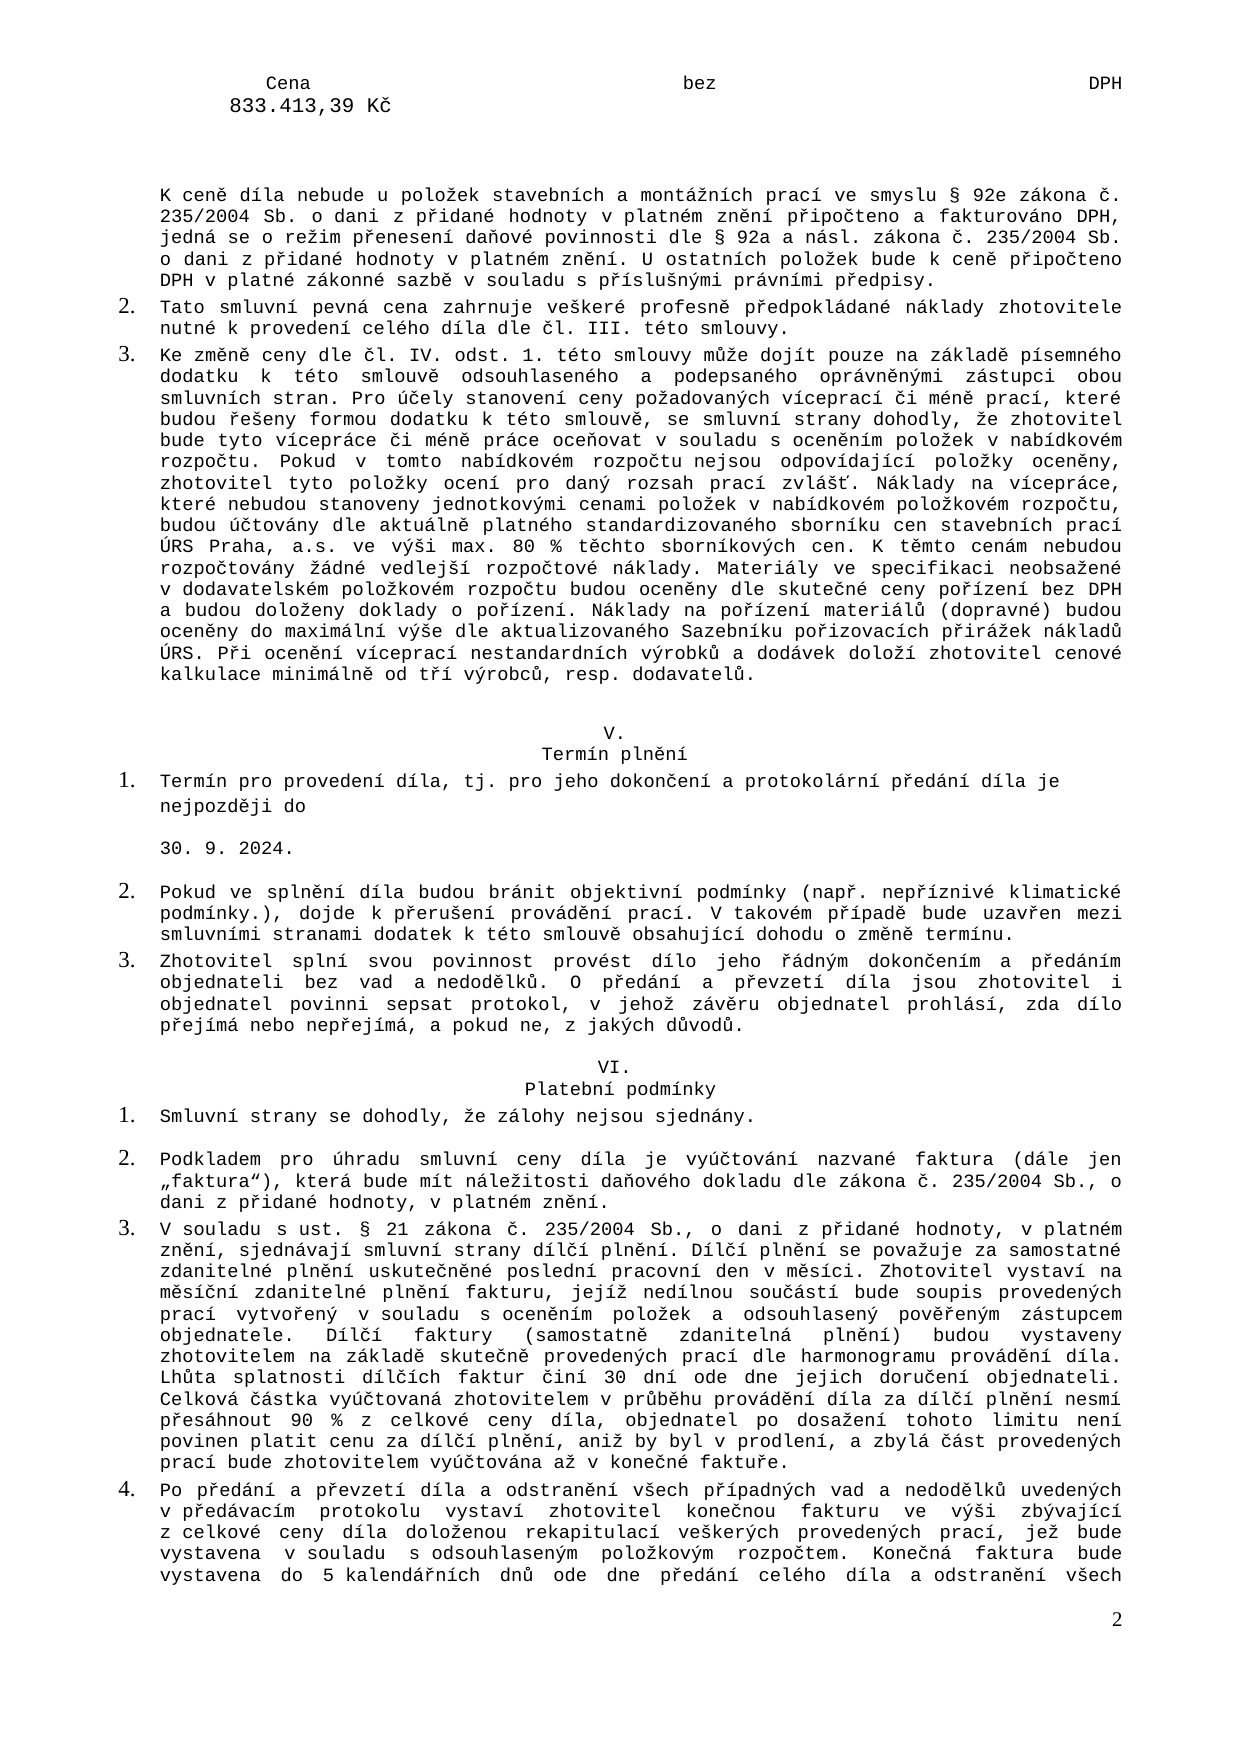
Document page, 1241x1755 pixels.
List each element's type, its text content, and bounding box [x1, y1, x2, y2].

subtitle V. [118, 724, 1122, 745]
list Pokud ve splnění díla budou bránit objektivní podmínky (např. nepříznivé klimatické podmínky.), dojde k přerušení provádění prací. V takovém případě bude uzavřen mezi smluvními stranami dodatek k této smlouvě obsahující dohodu o změně termínu. [118, 877, 1122, 946]
subtitle Termín plnění [118, 745, 1122, 766]
list Tato smluvní pevná cena zahrnuje veškeré profesně předpokládané náklady zhotovitele nutné k provedení celého díla dle čl. III. této smlouvy. [118, 292, 1122, 340]
list Po předání a převzetí díla a odstranění všech případných vad a nedodělků uvedených v předávacím protokolu vystaví zhotovitel konečnou fakturu ve výši zbývající z celkové ceny díla doloženou rekapitulací veškerých provedených prací, jež bude vystavena v souladu s odsouhlaseným položkovým rozpočtem. Konečná faktura bude vystavena do 5 kalendářních dnů ode dne předání celého díla a odstranění všech [118, 1474, 1122, 1587]
list Termín pro provedení díla, tj. pro jeho dokončení a protokolární předání díla je nejpozději do [118, 766, 1122, 818]
list Zhotovitel splní svou povinnost provést dílo jeho řádným dokončením a předáním objednateli bez vad a nedodělků. O předání a převzetí díla jsou zhotovitel i objednatel povinni sepsat protokol, v jehož závěru objednatel prohlásí, zda dílo přejímá nebo nepřejímá, a pokud ne, z jakých důvodů. [118, 946, 1122, 1037]
text K ceně díla nebude u položek stavebních a montážních prací ve smyslu § 92e zákona č. 235/2004 Sb. o dani z přidané hodnoty v platném znění připočteno a fakturováno DPH, jedná se o režim přenesení daňové povinnosti dle § 92a a násl. zákona č. 235/2004 Sb. o dani z přidané hodnoty v platném znění. U ostatních položek bude k ceně připočteno DPH v platné zákonné sazbě v souladu s příslušnými právními předpisy. [159, 186, 1122, 292]
list Smluvní strany se dohodly, že zálohy nejsou sjednány. [118, 1101, 1122, 1128]
text 30. 9. 2024. [159, 835, 1122, 860]
subtitle Platební podmínky [118, 1079, 1122, 1101]
list Ke změně ceny dle čl. IV. odst. 1. této smlouvy může dojít pouze na základě písemného dodatku k této smlouvě odsouhlaseného a podepsaného oprávněnými zástupci obou smluvních stran. Pro účely stanovení ceny požadovaných víceprací či méně prací, které budou řešeny formou dodatku k této smlouvě, se smluvní strany dohodly, že zhotovitel bude tyto vícepráce či méně práce oceňovat v souladu s oceněním položek v nabídkovém rozpočtu. Pokud v tomto nabídkovém rozpočtu nejsou odpovídající položky oceněny, zhotovitel tyto položky ocení pro daný rozsah prací zvlášť. Náklady na vícepráce, které nebudou stanoveny jednotkovými cenami položek v nabídkovém položkovém rozpočtu, budou účtovány dle aktuálně platného standardizovaného sborníku cen stavebních prací ÚRS Praha, a.s. ve výši max. 80 % těchto sborníkových cen. K těmto cenám nebudou rozpočtovány žádné vedlejší rozpočtové náklady. Materiály ve specifikaci neobsažené v dodavatelském položkovém rozpočtu budou oceněny dle skutečné ceny pořízení bez DPH a budou doloženy doklady o pořízení. Náklady na pořízení materiálů (dopravné) budou oceněny do maximální výše dle aktualizovaného Sazebníku pořizovacích přirážek nákladů ÚRS. Při ocenění víceprací nestandardních výrobků a dodávek doloží zhotovitel cenové kalkulace minimálně od tří výrobců, resp. dodavatelů. [118, 340, 1122, 686]
list V souladu s ust. § 21 zákona č. 235/2004 Sb., o dani z přidané hodnoty, v platném znění, sjednávají smluvní strany dílčí plnění. Dílčí plnění se považuje za samostatné zdanitelné plnění uskutečněné poslední pracovní den v měsíci. Zhotovitel vystaví na měsíční zdanitelné plnění fakturu, jejíž nedílnou součástí bude soupis provedených prací vytvořený v souladu s oceněním položek a odsouhlasený pověřeným zástupcem objednatele. Dílčí faktury (samostatně zdanitelná plnění) budou vystaveny zhotovitelem na základě skutečně provedených prací dle harmonogramu provádění díla. Lhůta splatnosti dílčích faktur činí 30 dní ode dne jejich doručení objednateli. Celková částka vyúčtovaná zhotovitelem v průběhu provádění díla za dílčí plnění nesmí přesáhnout 90 % z celkové ceny díla, objednatel po dosažení tohoto limitu není povinen platit cenu za dílčí plnění, aniž by byl v prodlení, a zbylá část provedených prací bude zhotovitelem vyúčtována až v konečné faktuře. [118, 1214, 1122, 1474]
text Cena bez DPH 833.413,39 Kč [229, 74, 1122, 119]
subtitle VI. [118, 1058, 1122, 1079]
list Podkladem pro úhradu smluvní ceny díla je vyúčtování nazvané faktura (dále jen „faktura“), která bude mít náležitosti daňového dokladu dle zákona č. 235/2004 Sb., o dani z přidané hodnoty, v platném znění. [118, 1144, 1122, 1214]
